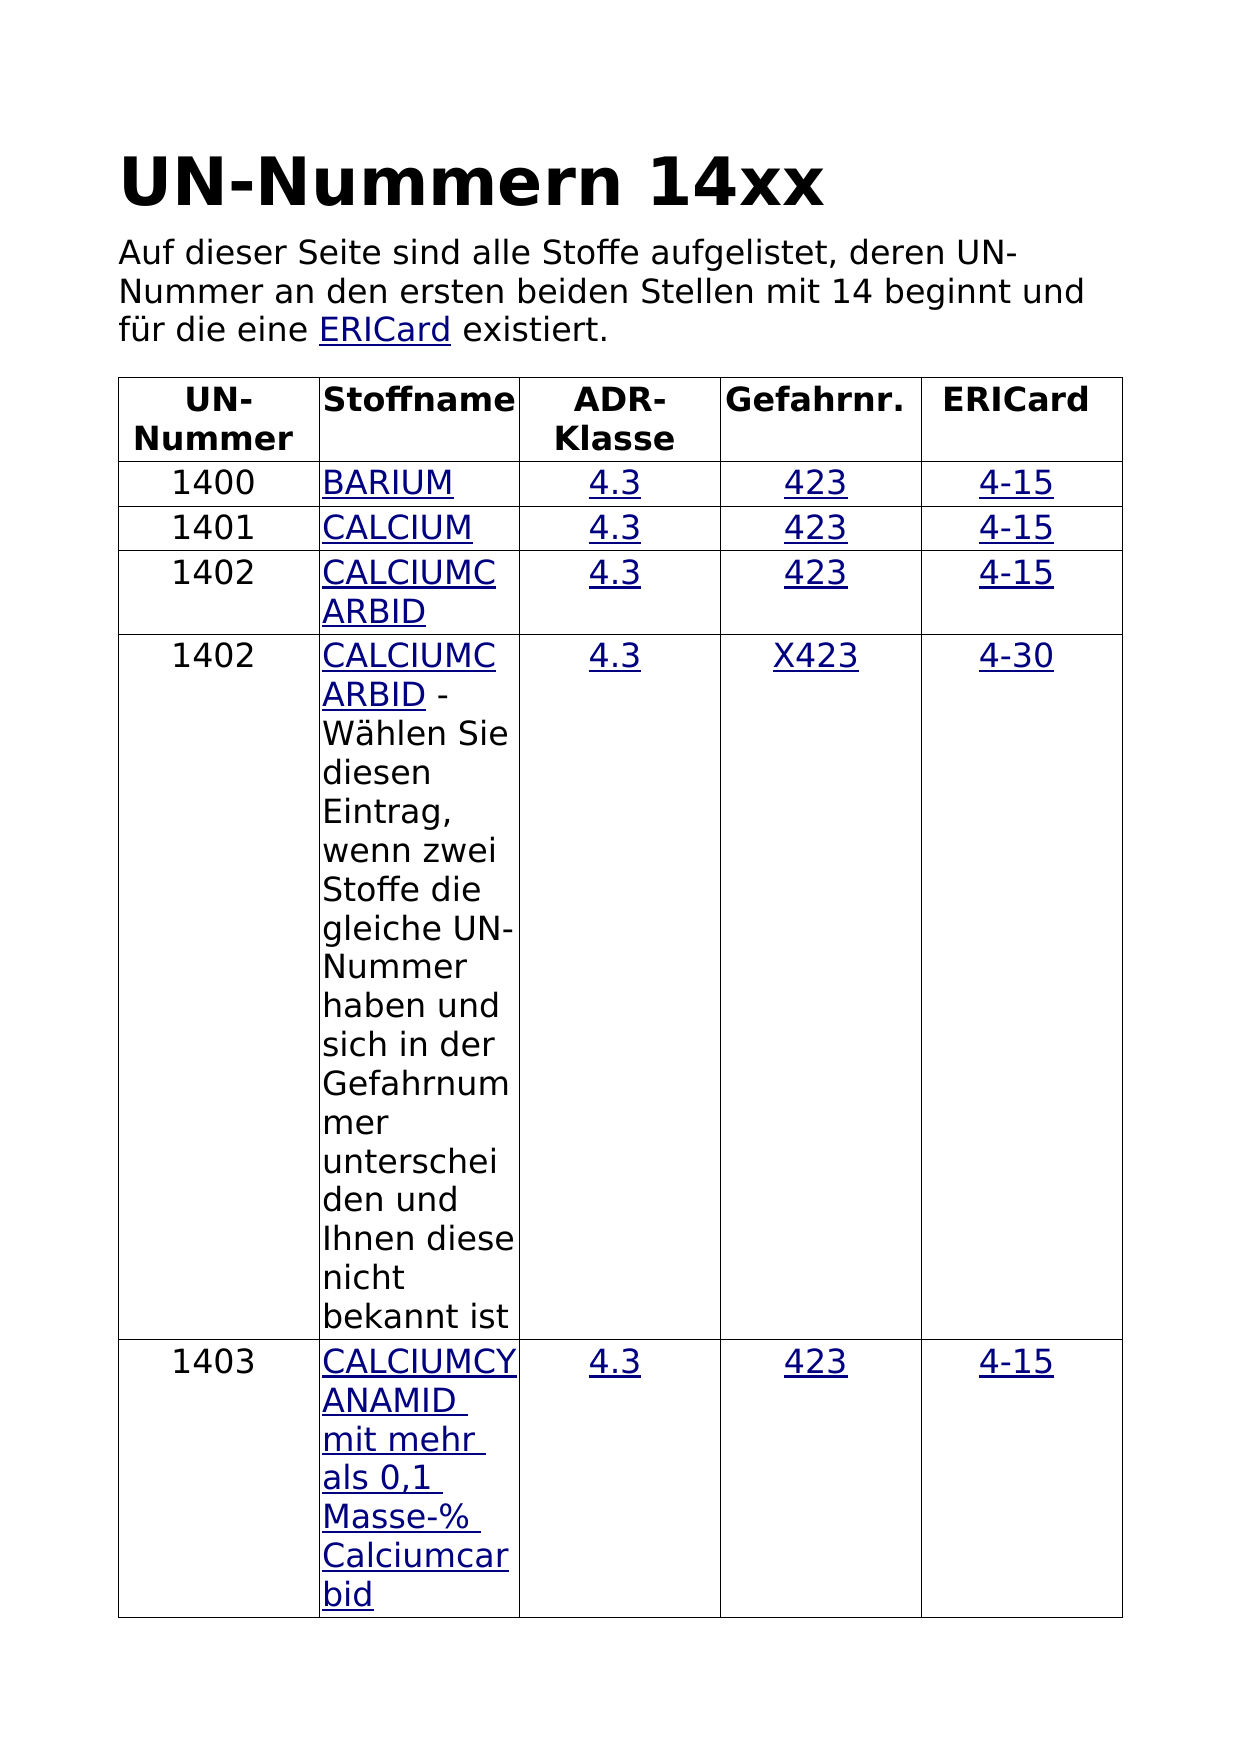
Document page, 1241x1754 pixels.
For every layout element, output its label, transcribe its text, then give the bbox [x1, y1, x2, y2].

table_cell 1402 [119, 551, 319, 634]
table_cell X423 [721, 635, 921, 1339]
table_cell 423 [721, 462, 921, 506]
table_cell 423 [721, 551, 921, 634]
table_cell CALCIUMCARBID [320, 551, 519, 634]
table_cell 1403 [119, 1340, 319, 1617]
table_cell 4-30 [922, 635, 1122, 1339]
table_cell 4.3 [520, 507, 720, 550]
table_cell 4-15 [922, 507, 1122, 550]
table_cell 1402 [119, 635, 319, 1339]
table_cell CALCIUMCARBID - Wählen Sie diesen Eintrag, wenn zwei Stoffe die gleiche UN-Nummer haben und sich in der Gefahrnummer unterscheiden und Ihnen diese nicht bekannt ist [320, 635, 519, 1339]
table_cell CALCIUM [320, 507, 519, 550]
table_header UN-Nummer [119, 378, 319, 461]
table_cell 4-15 [922, 1340, 1122, 1617]
table_cell 1400 [119, 462, 319, 506]
table_cell 1401 [119, 507, 319, 550]
table_cell 4.3 [520, 1340, 720, 1617]
table_cell 4.3 [520, 551, 720, 634]
text Auf dieser Seite sind alle Stoffe aufgelistet, deren UN-Nummer an den ersten beiden Stellen mit 14 beginnt und für die eine ERICard existiert. [118, 233, 1122, 350]
subtitle UN-Nummern 14xx [118, 143, 1122, 221]
table_cell 4.3 [520, 462, 720, 506]
table_cell 423 [721, 1340, 921, 1617]
table_cell CALCIUMCYANAMID mit mehr als 0,1 Masse-% Calciumcarbid [320, 1340, 519, 1617]
table_cell BARIUM [320, 462, 519, 506]
table_cell 4.3 [520, 635, 720, 1339]
table_header Stoffname [320, 378, 519, 461]
table_header ERICard [922, 378, 1122, 461]
table_cell 423 [721, 507, 921, 550]
table_header Gefahrnr. [721, 378, 921, 461]
table_header ADR-Klasse [520, 378, 720, 461]
table_cell 4-15 [922, 462, 1122, 506]
table_cell 4-15 [922, 551, 1122, 634]
